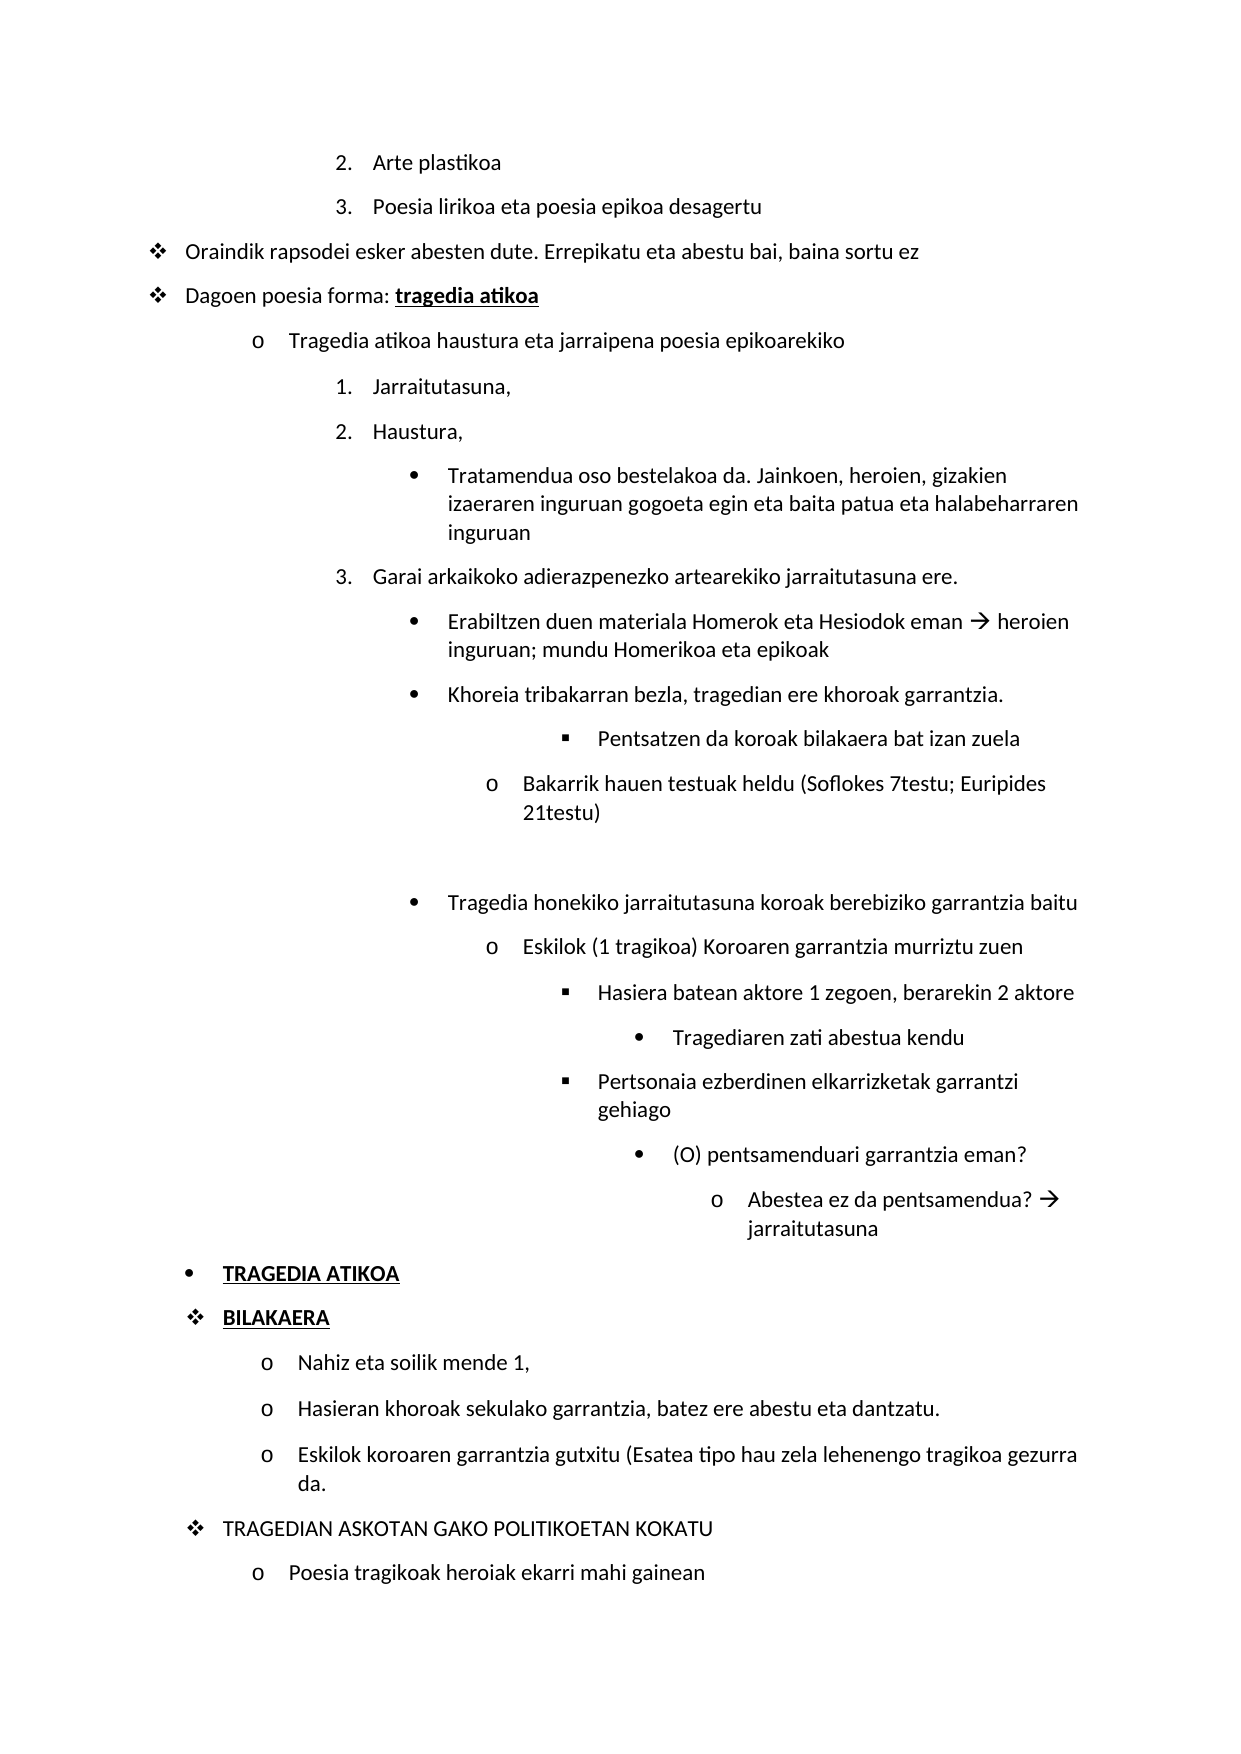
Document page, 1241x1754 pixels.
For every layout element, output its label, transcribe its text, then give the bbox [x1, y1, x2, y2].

list Bakarrik hauen testuak heldu (Soflokes 7testu; Euripides 21testu) [485, 769, 1093, 826]
list TRAGEDIAN ASKOTAN GAKO POLITIKOETAN KOKATU [185, 1514, 1093, 1542]
list Hasiera batean aktore 1 zegoen, berarekin 2 aktore [560, 978, 1093, 1006]
list TRAGEDIA ATIKOA [185, 1259, 1093, 1287]
list Arte plastikoa [335, 148, 1093, 176]
list Hasieran khoroak sekulako garrantzia, batez ere abestu eta dantzatu. [260, 1394, 1093, 1423]
list BILAKAERA [185, 1303, 1093, 1331]
list Erabiltzen duen materiala Homerok eta Hesiodok eman  heroien inguruan; mundu Homerikoa eta epikoak [410, 607, 1093, 663]
list Tragediaren zati abestua kendu [635, 1023, 1093, 1051]
list Poesia lirikoa eta poesia epikoa desagertu [335, 192, 1093, 220]
list (O) pentsamenduari garrantzia eman? [635, 1140, 1093, 1168]
list Khoreia tribakarran bezla, tragedian ere khoroak garrantzia. [410, 680, 1093, 708]
list Eskilok (1 tragikoa) Koroaren garrantzia murriztu zuen [485, 932, 1093, 961]
list Pertsonaia ezberdinen elkarrizketak garrantzi gehiago [560, 1067, 1093, 1123]
list Tragedia honekiko jarraitutasuna koroak berebiziko garrantzia baitu [410, 888, 1093, 916]
list Oraindik rapsodei esker abesten dute. Errepikatu eta abestu bai, baina sortu ez [148, 237, 1093, 265]
list Abestea ez da pentsamendua?  jarraitutasuna [710, 1185, 1093, 1242]
list Pentsatzen da koroak bilakaera bat izan zuela [560, 724, 1093, 752]
list Tratamendua oso bestelakoa da. Jainkoen, heroien, gizakien izaeraren inguruan gogoeta egin eta baita patua eta halabeharraren inguruan [410, 462, 1093, 546]
list Eskilok koroaren garrantzia gutxitu (Esatea tipo hau zela lehenengo tragikoa gezurra da. [260, 1440, 1093, 1497]
list Jarraitutasuna, [335, 372, 1093, 400]
list Nahiz eta soilik mende 1, [260, 1348, 1093, 1377]
list Haustura, [335, 417, 1093, 445]
list Tragedia atikoa haustura eta jarraipena poesia epikoarekiko [251, 326, 1093, 356]
list Poesia tragikoak heroiak ekarri mahi gainean [251, 1558, 1093, 1587]
list Garai arkaikoko adierazpenezko artearekiko jarraitutasuna ere. [335, 562, 1093, 590]
list Dagoen poesia forma: tragedia atikoa [148, 282, 1093, 310]
